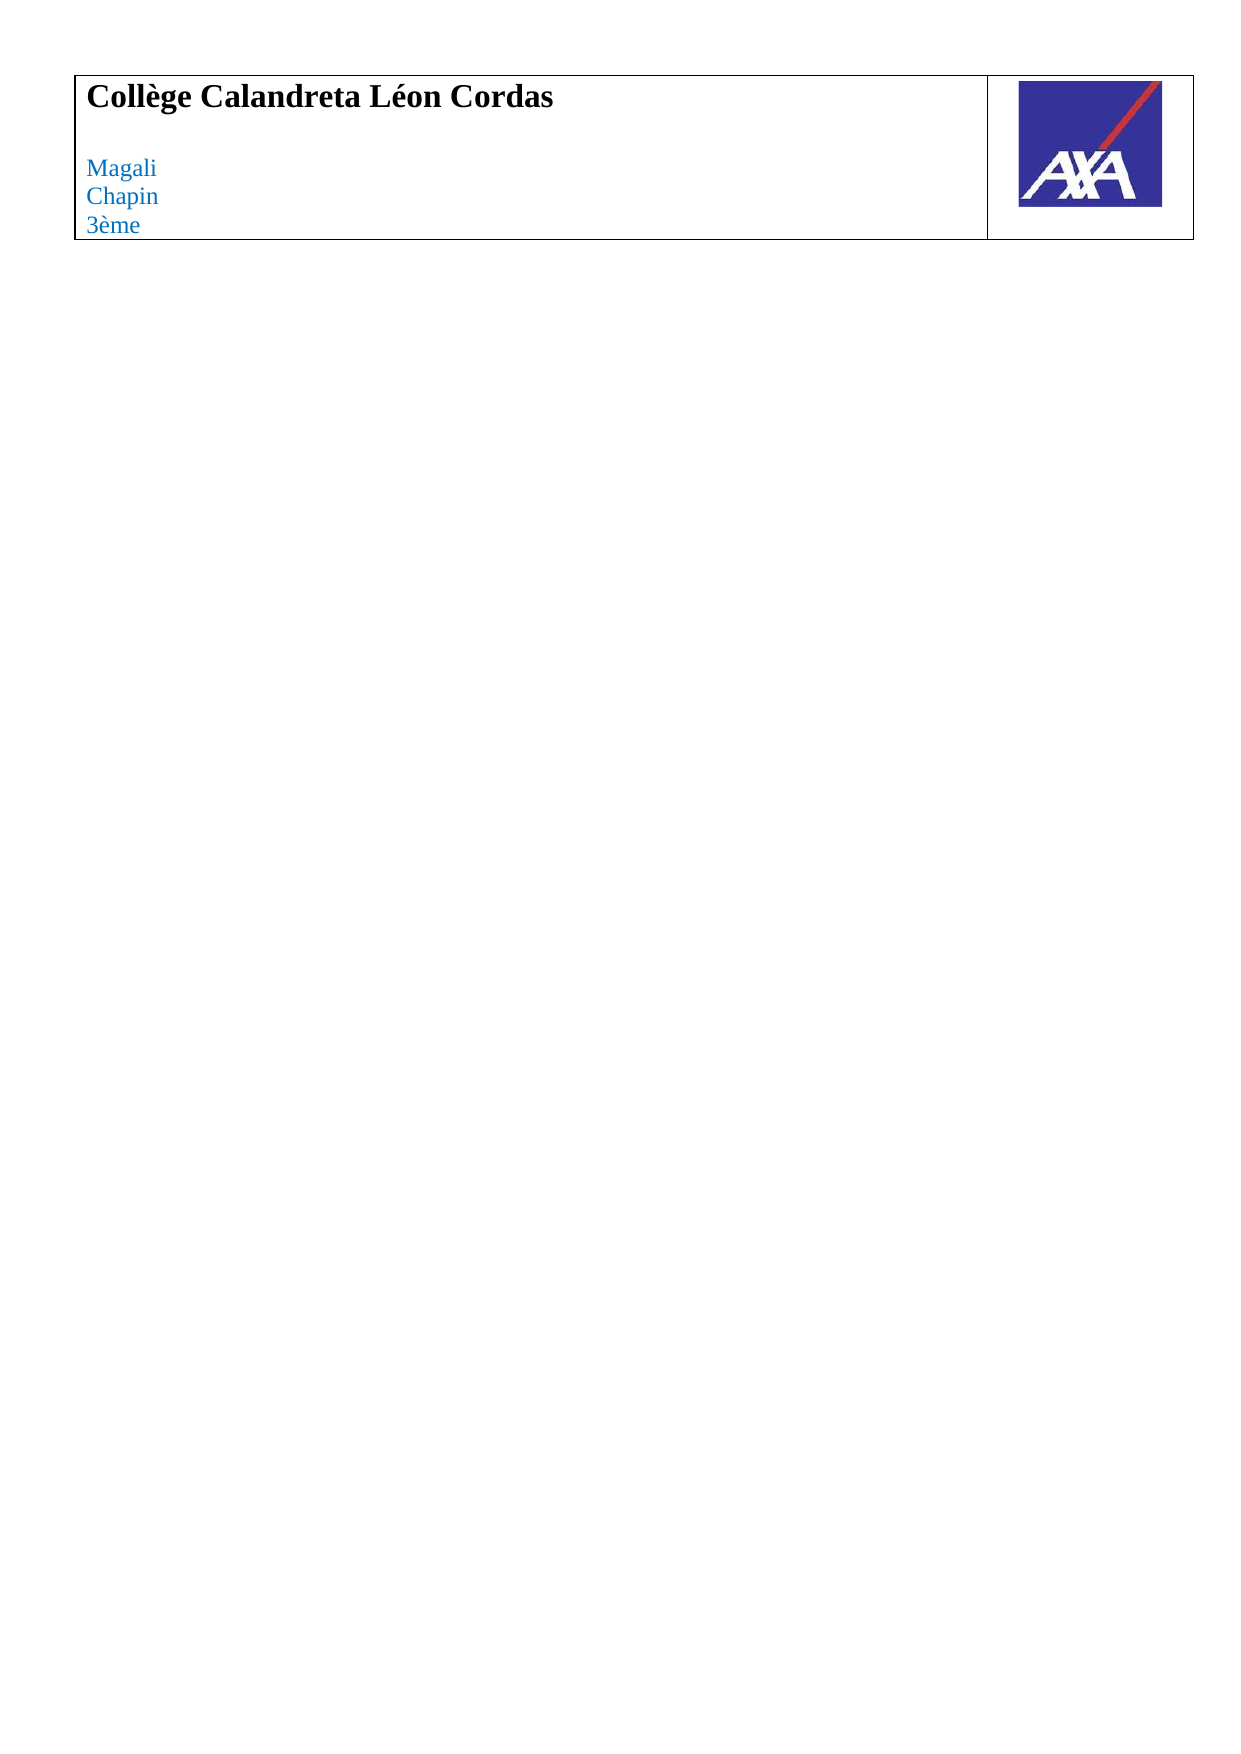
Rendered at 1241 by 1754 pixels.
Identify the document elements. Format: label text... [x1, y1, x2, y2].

picture [1018, 81, 1163, 207]
table_header Collège Calandreta Léon Cordas Magali Chapin 3ème [76, 76, 987, 239]
table_header [988, 76, 1193, 239]
